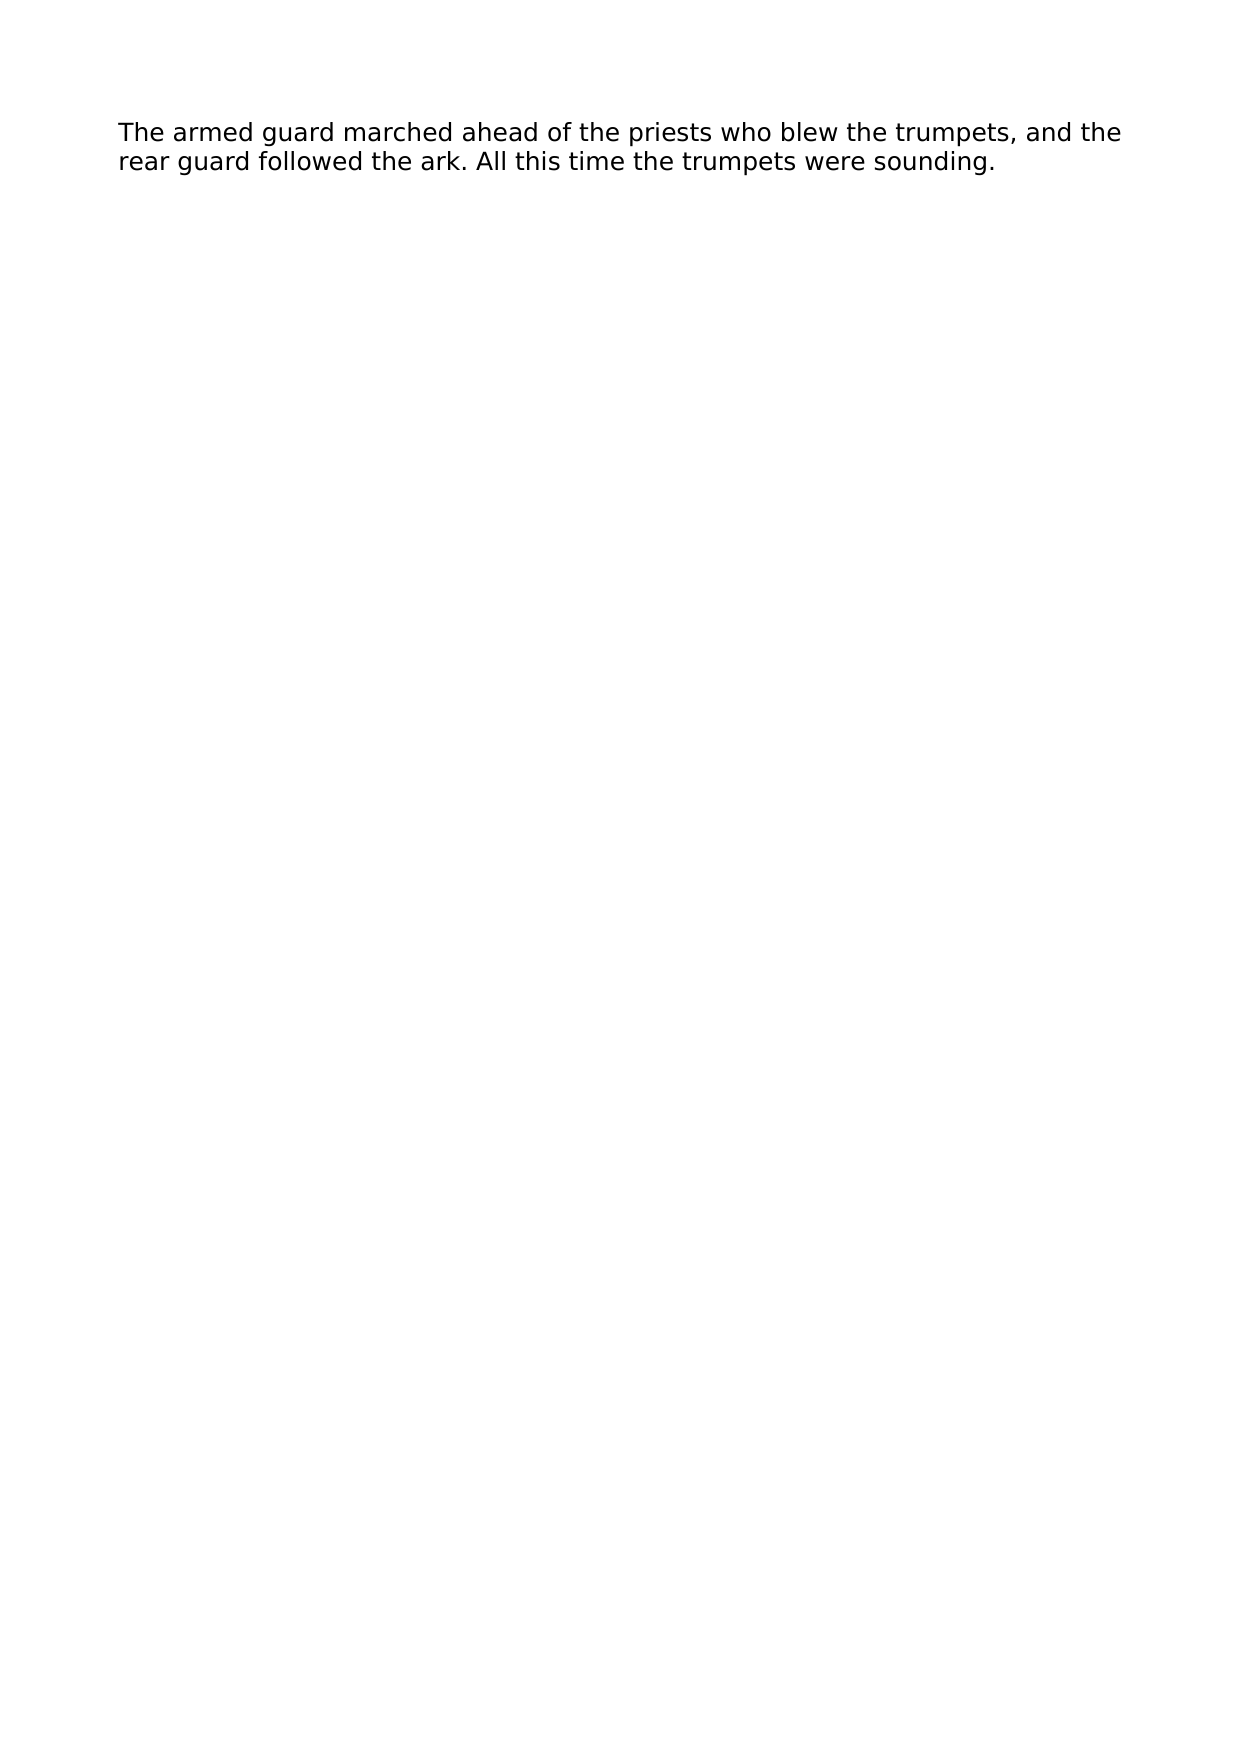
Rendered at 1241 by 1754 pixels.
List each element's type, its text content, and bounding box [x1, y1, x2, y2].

text The armed guard marched ahead of the priests who blew the trumpets, and the rear guard followed the ark. All this time the trumpets were sounding. [118, 118, 1122, 176]
